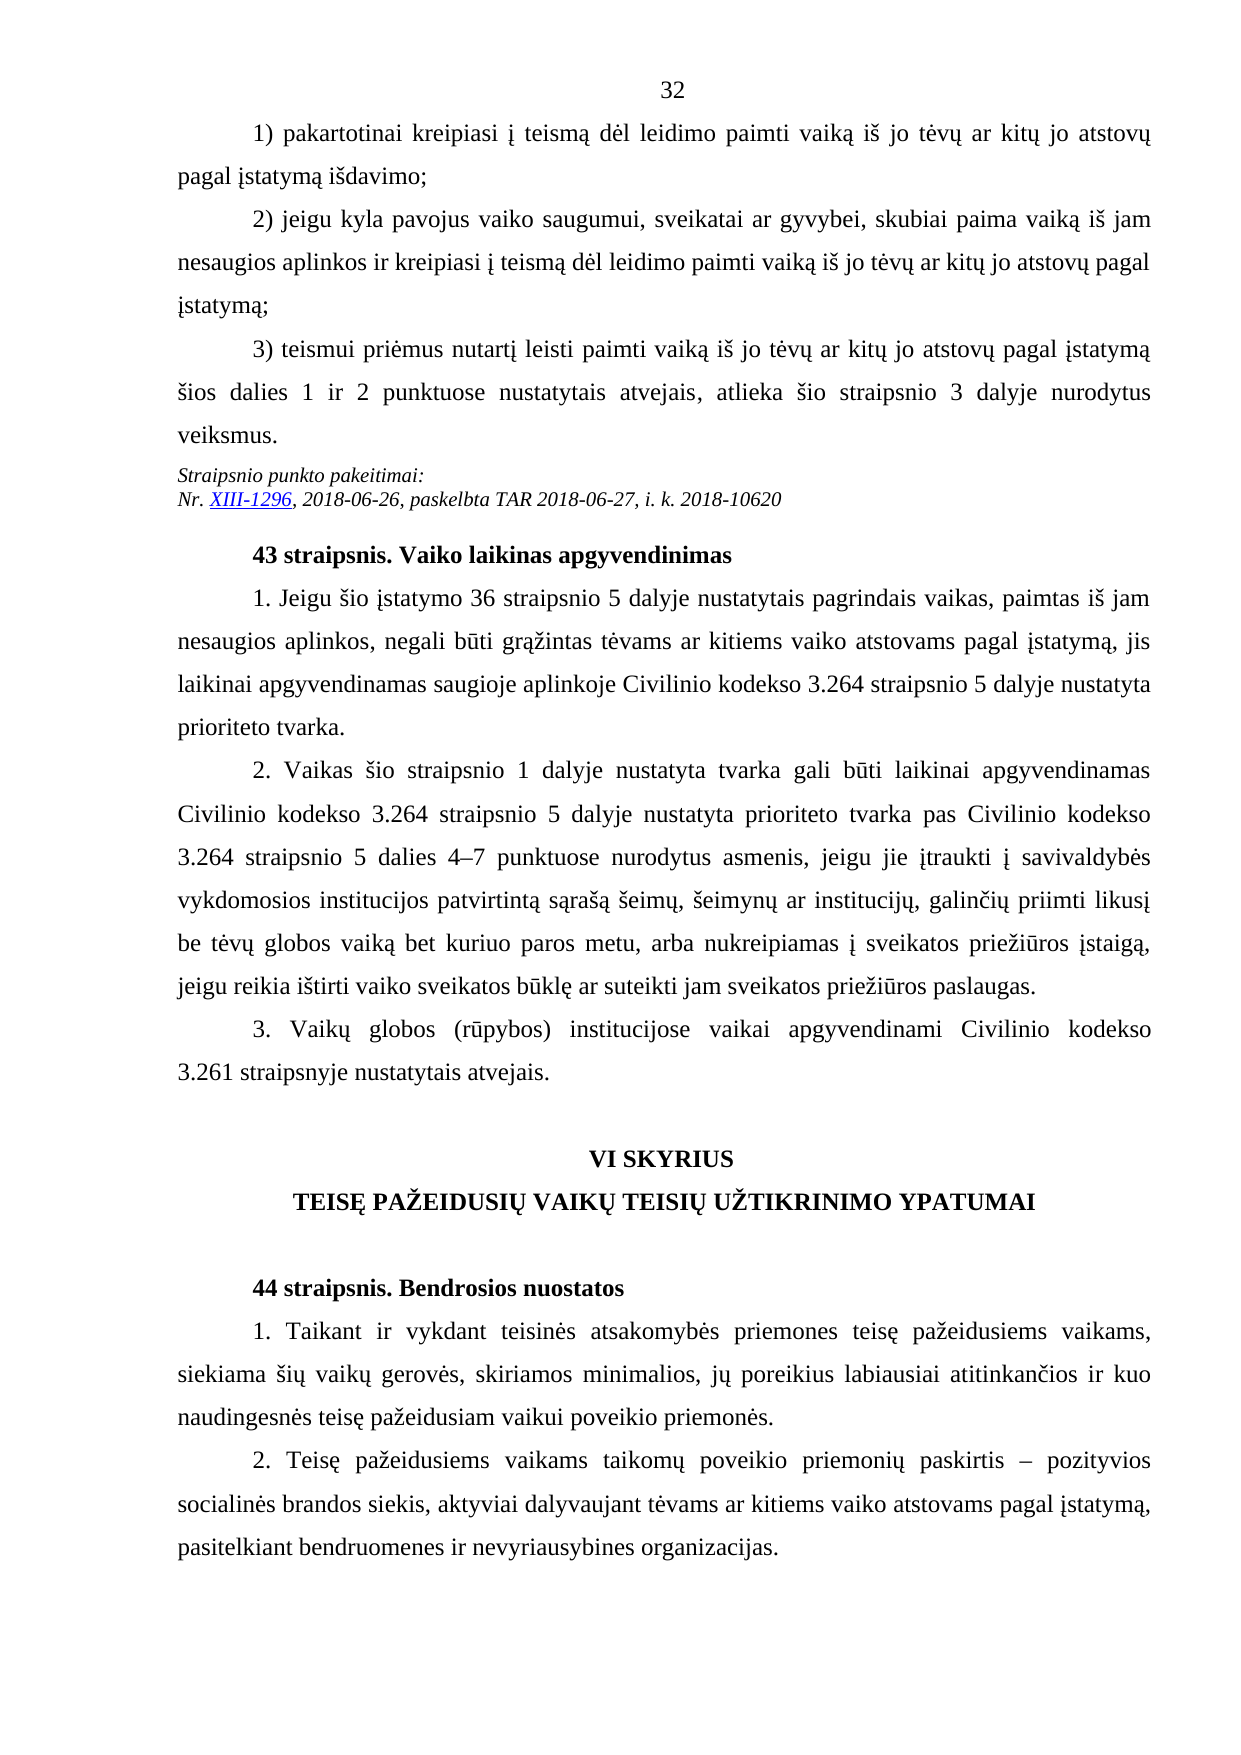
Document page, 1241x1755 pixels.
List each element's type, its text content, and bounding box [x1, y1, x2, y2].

text 2) jeigu kyla pavojus vaiko saugumui, sveikatai ar gyvybei, skubiai paima vaiką iš jam nesaugios aplinkos ir kreipiasi į teismą dėl leidimo paimti vaiką iš jo tėvų ar kitų jo atstovų pagal įstatymą; [177, 204, 1152, 319]
text 3. Vaikų globos (rūpybos) institucijose vaikai apgyvendinami Civilinio kodekso 3.261 straipsnyje nustatytais atvejais. [177, 1014, 1152, 1086]
text TEISĘ PAŽEIDUSIŲ VAIKŲ TEISIŲ UŽTIKRINIMO YPATUMAI [177, 1187, 1152, 1216]
text 1. Jeigu šio įstatymo 36 straipsnio 5 dalyje nustatytais pagrindais vaikas, paimtas iš jam nesaugios aplinkos, negali būti grąžintas tėvams ar kitiems vaiko atstovams pagal įstatymą, jis laikinai apgyvendinamas saugioje aplinkoje Civilinio kodekso 3.264 straipsnio 5 dalyje nustatyta prioriteto tvarka. [177, 583, 1152, 741]
text 2. Teisę pažeidusiems vaikams taikomų poveikio priemonių paskirtis – pozityvios socialinės brandos siekis, aktyviai dalyvaujant tėvams ar kitiems vaiko atstovams pagal įstatymą, pasitelkiant bendruomenes ir nevyriausybines organizacijas. [177, 1446, 1152, 1561]
text 44 straipsnis. Bendrosios nuostatos [177, 1273, 1152, 1302]
text 2. Vaikas šio straipsnio 1 dalyje nustatyta tvarka gali būti laikinai apgyvendinamas Civilinio kodekso 3.264 straipsnio 5 dalyje nustatyta prioriteto tvarka pas Civilinio kodekso 3.264 straipsnio 5 dalies 4–7 punktuose nurodytus asmenis, jeigu jie įtraukti į savivaldybės vykdomosios institucijos patvirtintą sąrašą šeimų, šeimynų ar institucijų, galinčių priimti likusį be tėvų globos vaiką bet kuriuo paros metu, arba nukreipiamas į sveikatos priežiūros įstaigą, jeigu reikia ištirti vaiko sveikatos būklę ar suteikti jam sveikatos priežiūros paslaugas. [177, 756, 1152, 1000]
text 1) pakartotinai kreipiasi į teismą dėl leidimo paimti vaiką iš jo tėvų ar kitų jo atstovų pagal įstatymą išdavimo; [177, 118, 1152, 190]
text Nr. XIII-1296, 2018-06-26, paskelbta TAR 2018-06-27, i. k. 2018-10620 [177, 487, 1152, 511]
text 3) teismui priėmus nutartį leisti paimti vaiką iš jo tėvų ar kitų jo atstovų pagal įstatymą šios dalies 1 ir 2 punktuose nustatytais atvejais, atlieka šio straipsnio 3 dalyje nurodytus veiksmus. [177, 334, 1152, 449]
text 1. Taikant ir vykdant teisinės atsakomybės priemones teisę pažeidusiems vaikams, siekiama šių vaikų gerovės, skiriamos minimalios, jų poreikius labiausiai atitinkančios ir kuo naudingesnės teisę pažeidusiam vaikui poveikio priemonės. [177, 1316, 1152, 1431]
text VI SKYRIUS [177, 1144, 1152, 1172]
text Straipsnio punkto pakeitimai: [177, 463, 1152, 487]
text 43 straipsnis. Vaiko laikinas apgyvendinimas [177, 540, 1152, 569]
